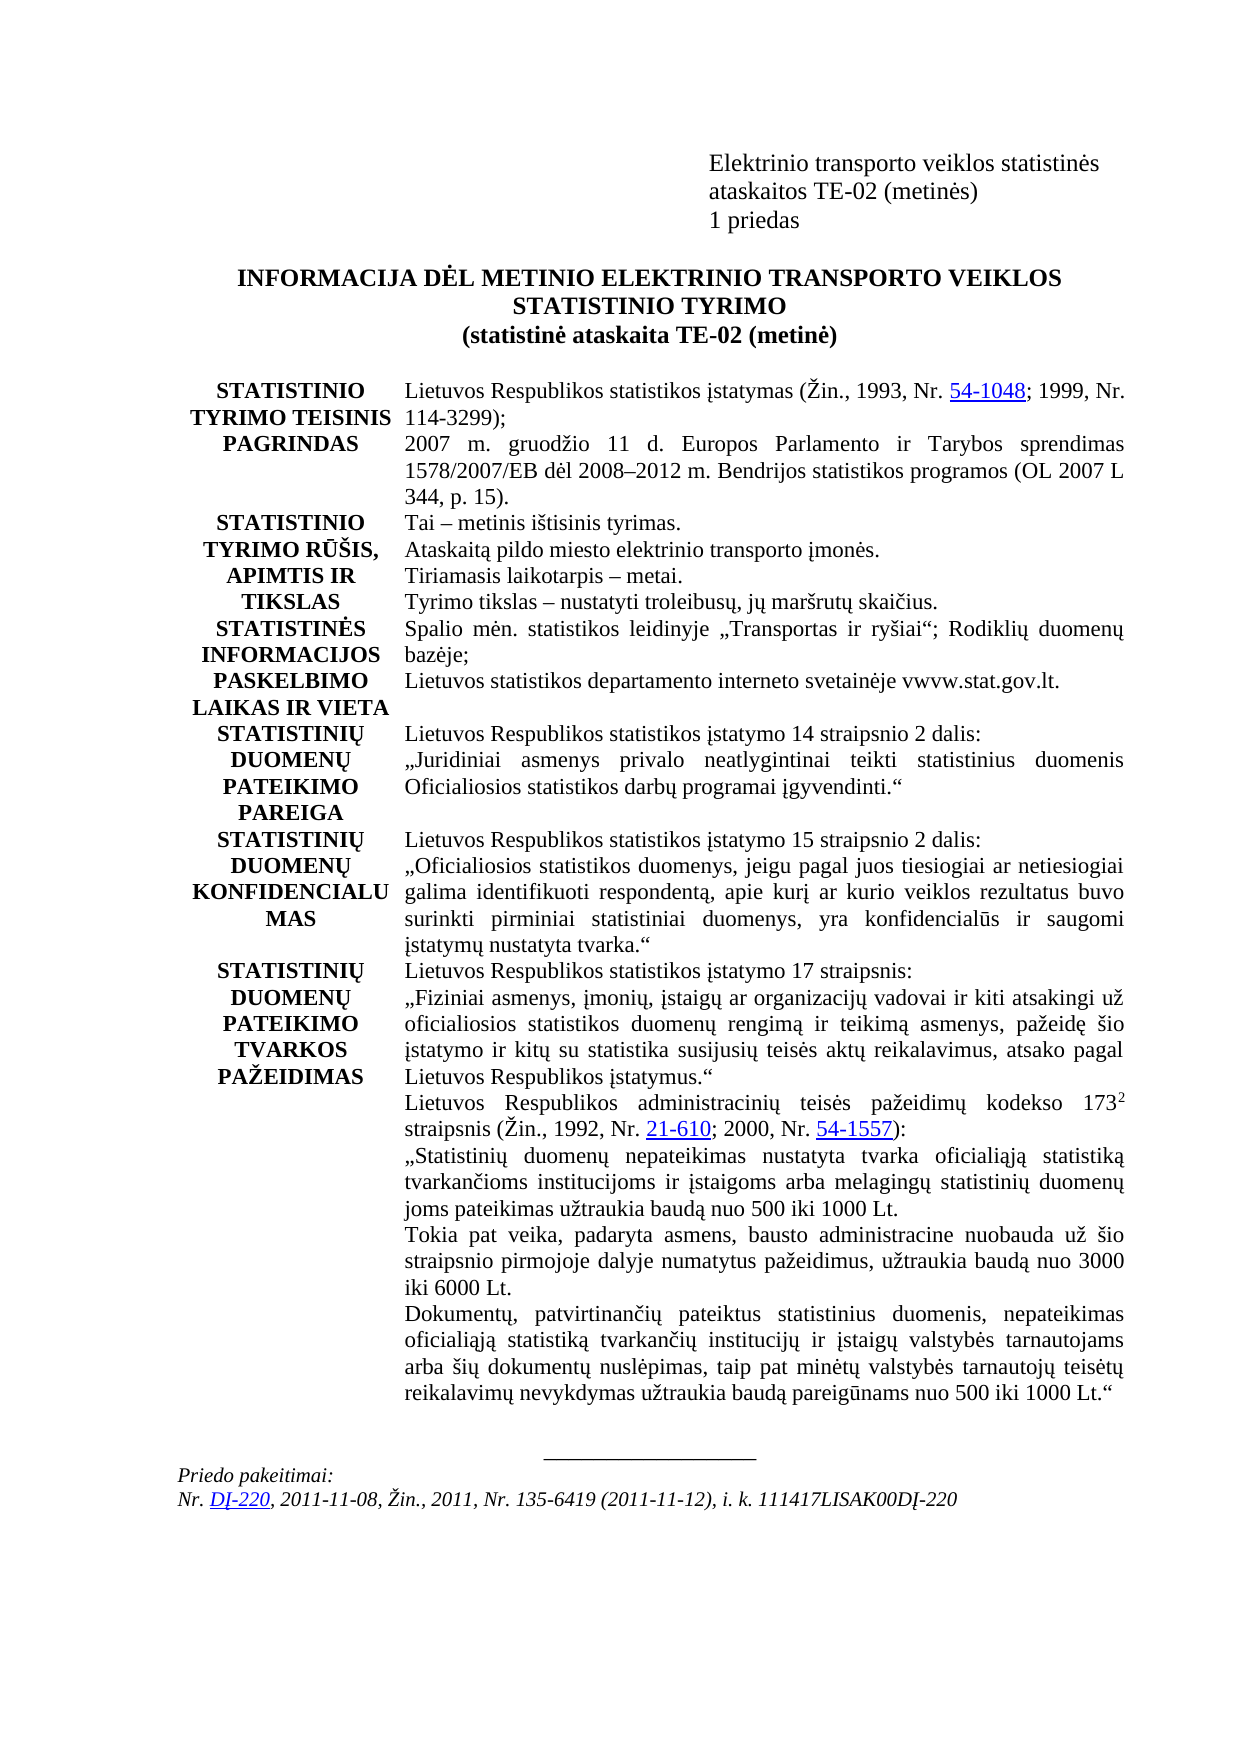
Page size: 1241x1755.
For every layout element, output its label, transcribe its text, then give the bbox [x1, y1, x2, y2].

table_cell Tai – metinis ištisinis tyrimas. Ataskaitą pildo miesto elektrinio transporto įmonės. Tiriamasis laikotarpis – metai. Tyrimo tikslas – nustatyti troleibusų, jų maršrutų skaičius. [400, 509, 1129, 615]
table_cell Lietuvos Respublikos statistikos įstatymo 14 straipsnio 2 dalis: „Juridiniai asmenys privalo neatlygintinai teikti statistinius duomenis Oficialiosios statistikos darbų programai įgyvendinti.“ [400, 720, 1129, 826]
text Priedo pakeitimai: [177, 1463, 1122, 1487]
table_cell STATISTINIO TYRIMO RŪŠIS, APIMTIS IR TIKSLAS [181, 509, 400, 615]
table_header STATISTINIO TYRIMO TEISINIS PAGRINDAS [181, 378, 400, 509]
text (statistinė ataskaita TE-02 (metinė) [177, 320, 1122, 349]
text _________________ [177, 1434, 1122, 1463]
table_header Lietuvos Respublikos statistikos įstatymas (Žin., 1993, Nr. 54-1048; 1999, Nr. 114-3299); 2007 m. gruodžio 11 d. Europos Parlamento ir Tarybos sprendimas 1578/2007/EB dėl 2008–2012 m. Bendrijos statistikos programos (OL 2007 L 344, p. 15). [400, 378, 1129, 509]
table_cell Lietuvos Respublikos statistikos įstatymo 17 straipsnis: „Fiziniai asmenys, įmonių, įstaigų ar organizacijų vadovai ir kiti atsakingi už oficialiosios statistikos duomenų rengimą ir teikimą asmenys, pažeidę šio įstatymo ir kitų su statistika susijusių teisės aktų reikalavimus, atsako pagal Lietuvos Respublikos įstatymus.“ Lietuvos Respublikos administracinių teisės pažeidimų kodekso 1732 straipsnis (Žin., 1992, Nr. 21-610; 2000, Nr. 54-1557): „Statistinių duomenų nepateikimas nustatyta tvarka oficialiąją statistiką tvarkančioms institucijoms ir įstaigoms arba melagingų statistinių duomenų joms pateikimas užtraukia baudą nuo 500 iki 1000 Lt. Tokia pat veika, padaryta asmens, bausto administracine nuobauda už šio straipsnio pirmojoje dalyje numatytus pažeidimus, užtraukia baudą nuo 3000 iki 6000 Lt. Dokumentų, patvirtinančių pateiktus statistinius duomenis, nepateikimas oficialiąją statistiką tvarkančių institucijų ir įstaigų valstybės tarnautojams arba šių dokumentų nuslėpimas, taip pat minėtų valstybės tarnautojų teisėtų reikalavimų nevykdymas užtraukia baudą pareigūnams nuo 500 iki 1000 Lt.“ [400, 958, 1129, 1405]
text Nr. DĮ-220, 2011-11-08, Žin., 2011, Nr. 135-6419 (2011-11-12), i. k. 111417LISAK00DĮ-220 [177, 1487, 1122, 1511]
table_cell STATISTINIŲ DUOMENŲ KONFIDENCIALUMAS [181, 826, 400, 957]
table_cell Spalio mėn. statistikos leidinyje „Transportas ir ryšiai“; Rodiklių duomenų bazėje; Lietuvos statistikos departamento interneto svetainėje vwvw.stat.gov.lt. [400, 615, 1129, 720]
table_cell STATISTINIŲ DUOMENŲ PATEIKIMO PAREIGA [181, 720, 400, 826]
table_cell STATISTINĖS INFORMACIJOS PASKELBIMO LAIKAS IR VIETA [181, 615, 400, 720]
table_cell STATISTINIŲ DUOMENŲ PATEIKIMO TVARKOS PAŽEIDIMAS [181, 958, 400, 1405]
text Elektrinio transporto veiklos statistinės [177, 148, 1122, 176]
text ataskaitos TE-02 (metinės) [177, 176, 1122, 205]
text INFORMACIJA DĖL METINIO ELEKTRINIO TRANSPORTO VEIKLOS STATISTINIO TYRIMO [177, 263, 1122, 320]
text 1 priedas [177, 205, 1122, 234]
table_cell Lietuvos Respublikos statistikos įstatymo 15 straipsnio 2 dalis: „Oficialiosios statistikos duomenys, jeigu pagal juos tiesiogiai ar netiesiogiai galima identifikuoti respondentą, apie kurį ar kurio veiklos rezultatus buvo surinkti pirminiai statistiniai duomenys, yra konfidencialūs ir saugomi įstatymų nustatyta tvarka.“ [400, 826, 1129, 957]
